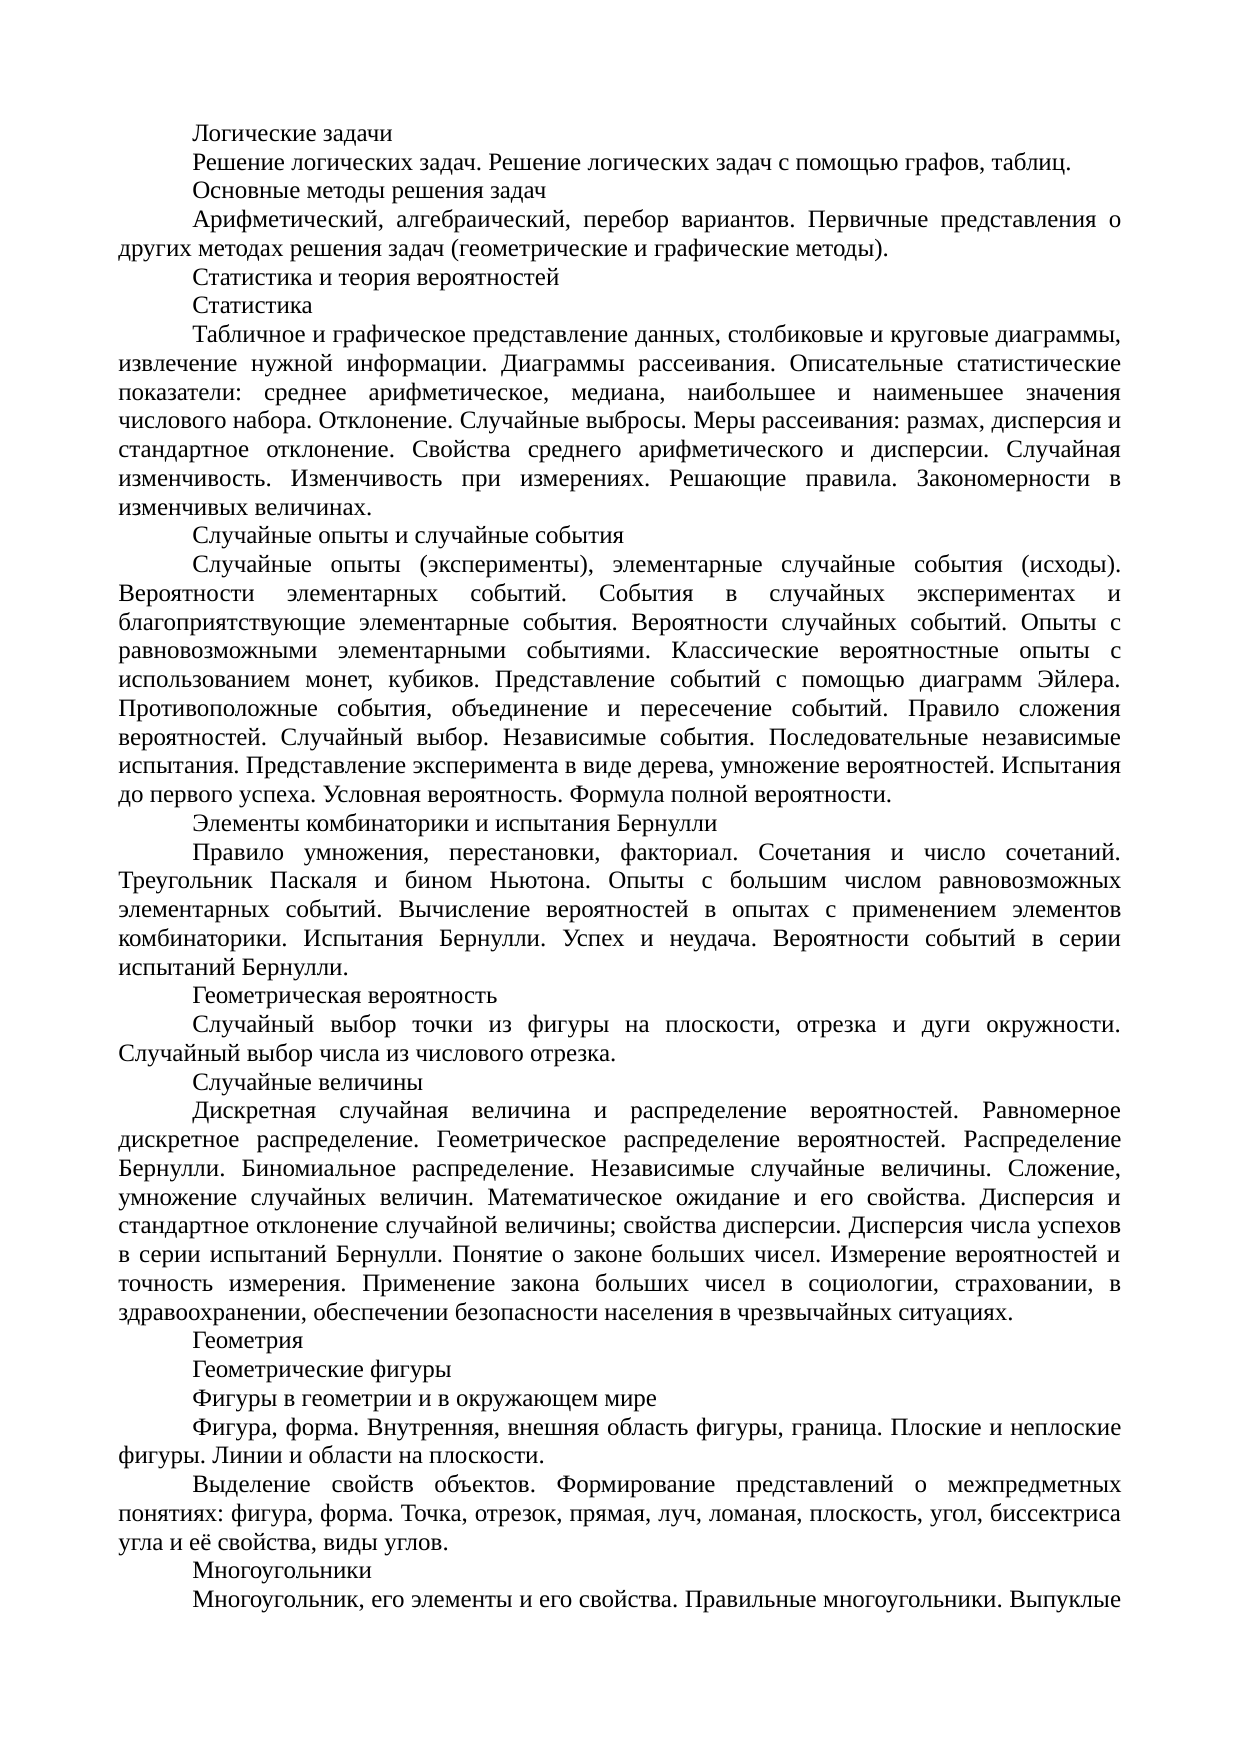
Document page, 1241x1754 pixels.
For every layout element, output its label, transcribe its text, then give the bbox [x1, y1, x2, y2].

text Фигуры в геометрии и в окружающем мире [118, 1383, 1122, 1412]
text Случайные опыты (эксперименты), элементарные случайные события (исходы). Вероятности элементарных событий. События в случайных экспериментах и благоприятствующие элементарные события. Вероятности случайных событий. Опыты с равновозможными элементарными событиями. Классические вероятностные опыты с использованием монет, кубиков. Представление событий с помощью диаграмм Эйлера. Противоположные события, объединение и пересечение событий. Правило сложения вероятностей. Случайный выбор. Независимые события. Последовательные независимые испытания. Представление эксперимента в виде дерева, умножение вероятностей. Испытания до первого успеха. Условная вероятность. Формула полной вероятности. [118, 549, 1122, 808]
text Правило умножения, перестановки, факториал. Сочетания и число сочетаний. Треугольник Паскаля и бином Ньютона. Опыты с большим числом равновозможных элементарных событий. Вычисление вероятностей в опытах с применением элементов комбинаторики. Испытания Бернулли. Успех и неудача. Вероятности событий в серии испытаний Бернулли. [118, 837, 1122, 981]
text Выделение свойств объектов. Формирование представлений о межпредметных понятиях: фигура, форма. Точка, отрезок, прямая, луч, ломаная, плоскость, угол, биссектриса угла и её свойства, виды углов. [118, 1469, 1122, 1556]
text Геометрическая вероятность [118, 981, 1122, 1009]
text Табличное и графическое представление данных, столбиковые и круговые диаграммы, извлечение нужной информации. Диаграммы рассеивания. Описательные статистические показатели: среднее арифметическое, медиана, наибольшее и наименьшее значения числового набора. Отклонение. Случайные выбросы. Меры рассеивания: размах, дисперсия и стандартное отклонение. Свойства среднего арифметического и дисперсии. Случайная изменчивость. Изменчивость при измерениях. Решающие правила. Закономерности в изменчивых величинах. [118, 319, 1122, 521]
text Случайные величины [118, 1067, 1122, 1096]
text Случайные опыты и случайные события [118, 521, 1122, 549]
text Элементы комбинаторики и испытания Бернулли [118, 808, 1122, 837]
text Многоугольники [118, 1556, 1122, 1584]
text Основные методы решения задач [118, 176, 1122, 204]
text Многоугольник, его элементы и его свойства. Правильные многоугольники. Выпуклые [118, 1584, 1122, 1613]
text Арифметический, алгебраический, перебор вариантов. Первичные представления о других методах решения задач (геометрические и графические методы). [118, 204, 1122, 262]
text Решение логических задач. Решение логических задач с помощью графов, таблиц. [118, 147, 1122, 176]
text Логические задачи [118, 118, 1122, 147]
text Дискретная случайная величина и распределение вероятностей. Равномерное дискретное распределение. Геометрическое распределение вероятностей. Распределение Бернулли. Биномиальное распределение. Независимые случайные величины. Сложение, умножение случайных величин. Математическое ожидание и его свойства. Дисперсия и стандартное отклонение случайной величины; свойства дисперсии. Дисперсия числа успехов в серии испытаний Бернулли. Понятие о законе больших чисел. Измерение вероятностей и точность измерения. Применение закона больших чисел в социологии, страховании, в здравоохранении, обеспечении безопасности населения в чрезвычайных ситуациях. [118, 1096, 1122, 1326]
text Геометрические фигуры [118, 1354, 1122, 1383]
text Фигура, форма. Внутренняя, внешняя область фигуры, граница. Плоские и неплоские фигуры. Линии и области на плоскости. [118, 1412, 1122, 1469]
text Статистика [118, 291, 1122, 319]
text Геометрия [118, 1326, 1122, 1354]
text Случайный выбор точки из фигуры на плоскости, отрезка и дуги окружности. Случайный выбор числа из числового отрезка. [118, 1009, 1122, 1067]
text Статистика и теория вероятностей [118, 262, 1122, 291]
